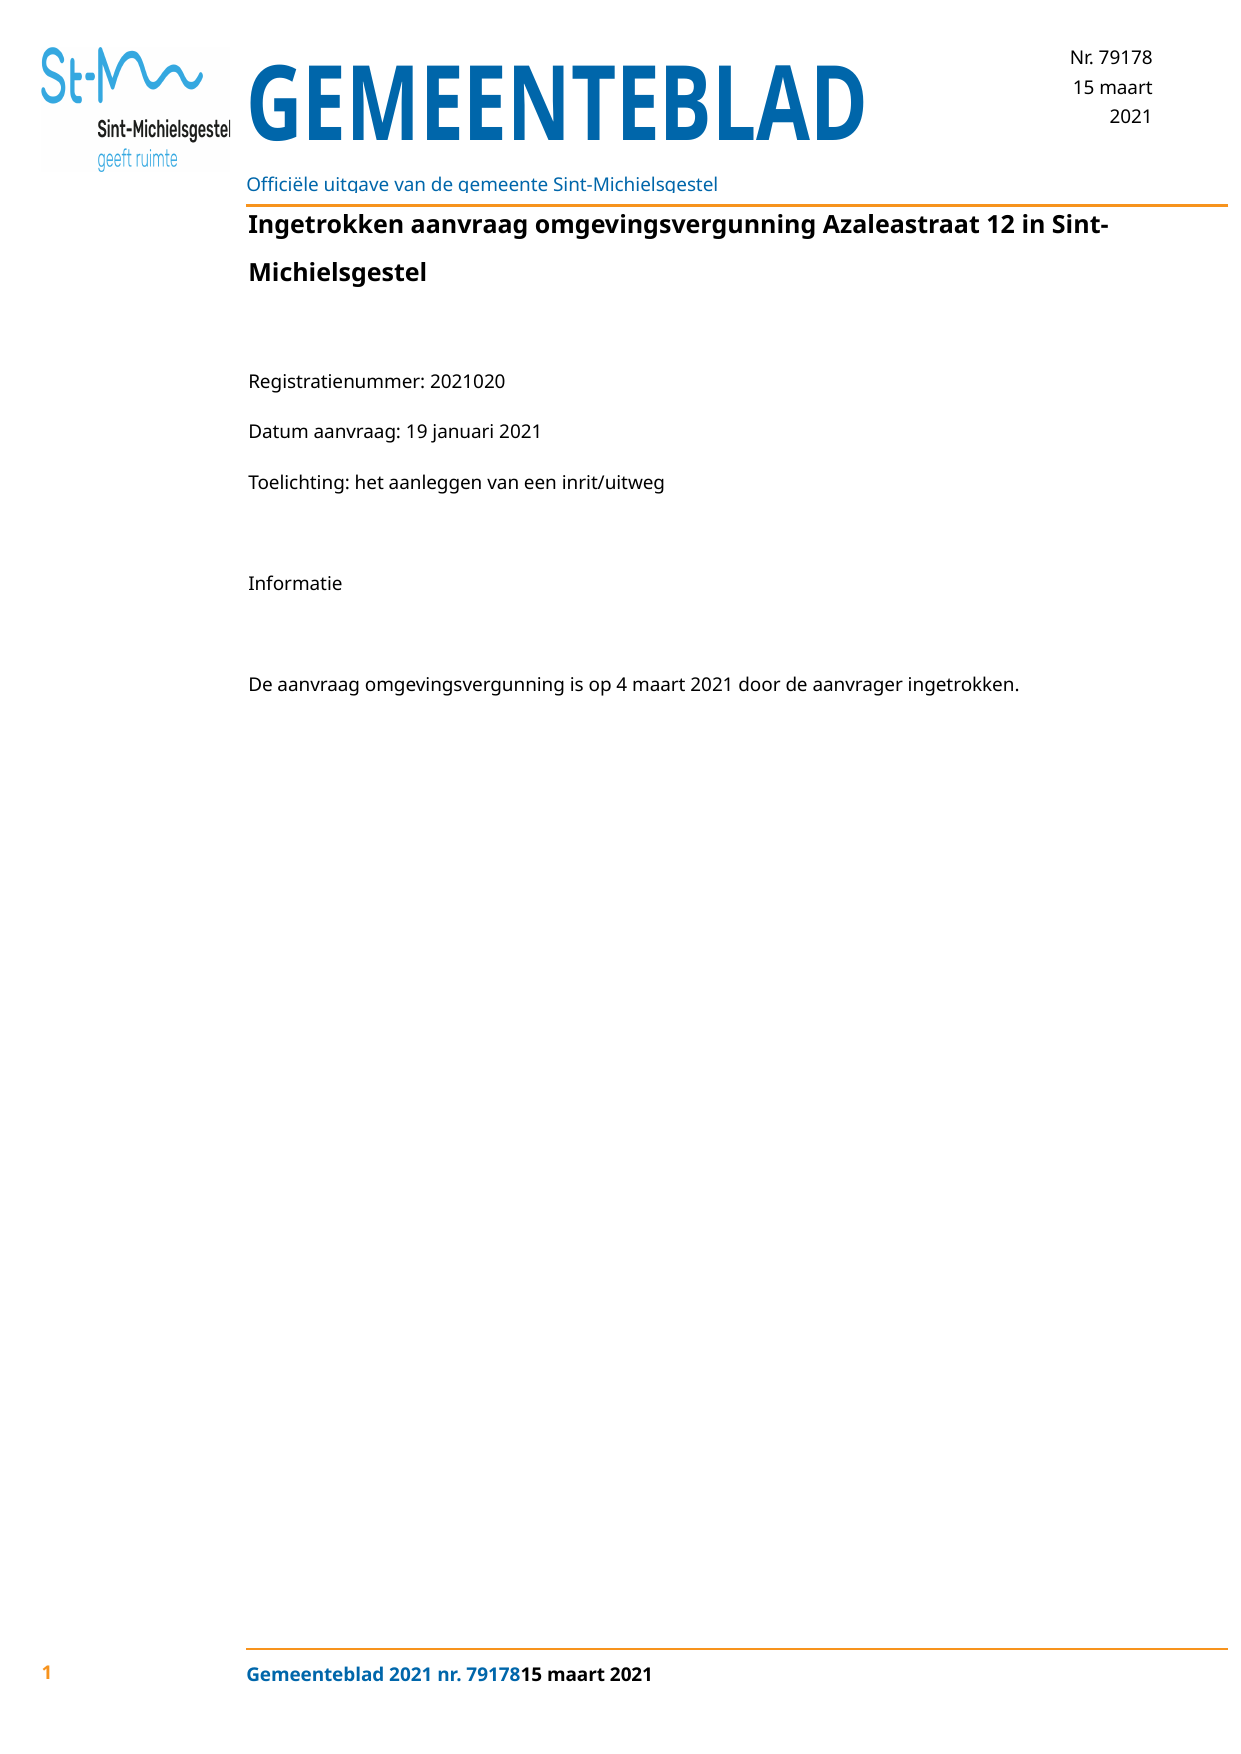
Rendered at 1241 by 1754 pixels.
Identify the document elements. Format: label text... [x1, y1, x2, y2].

text Ingetrokken aanvraag omgevingsvergunning Azaleastraat 12 in Sint-Michielsgestel [248, 207, 1152, 288]
text Datum aanvraag: 19 januari 2021 [248, 419, 1152, 444]
text De aanvraag omgevingsvergunning is op 4 maart 2021 door de aanvrager ingetrokken. [248, 671, 1152, 697]
picture [41, 47, 231, 172]
text Toelichting: het aanleggen van een inrit/uitweg [248, 469, 1152, 495]
text Informatie [248, 570, 1152, 596]
text Registratienummer: 2021020 [248, 368, 1152, 394]
